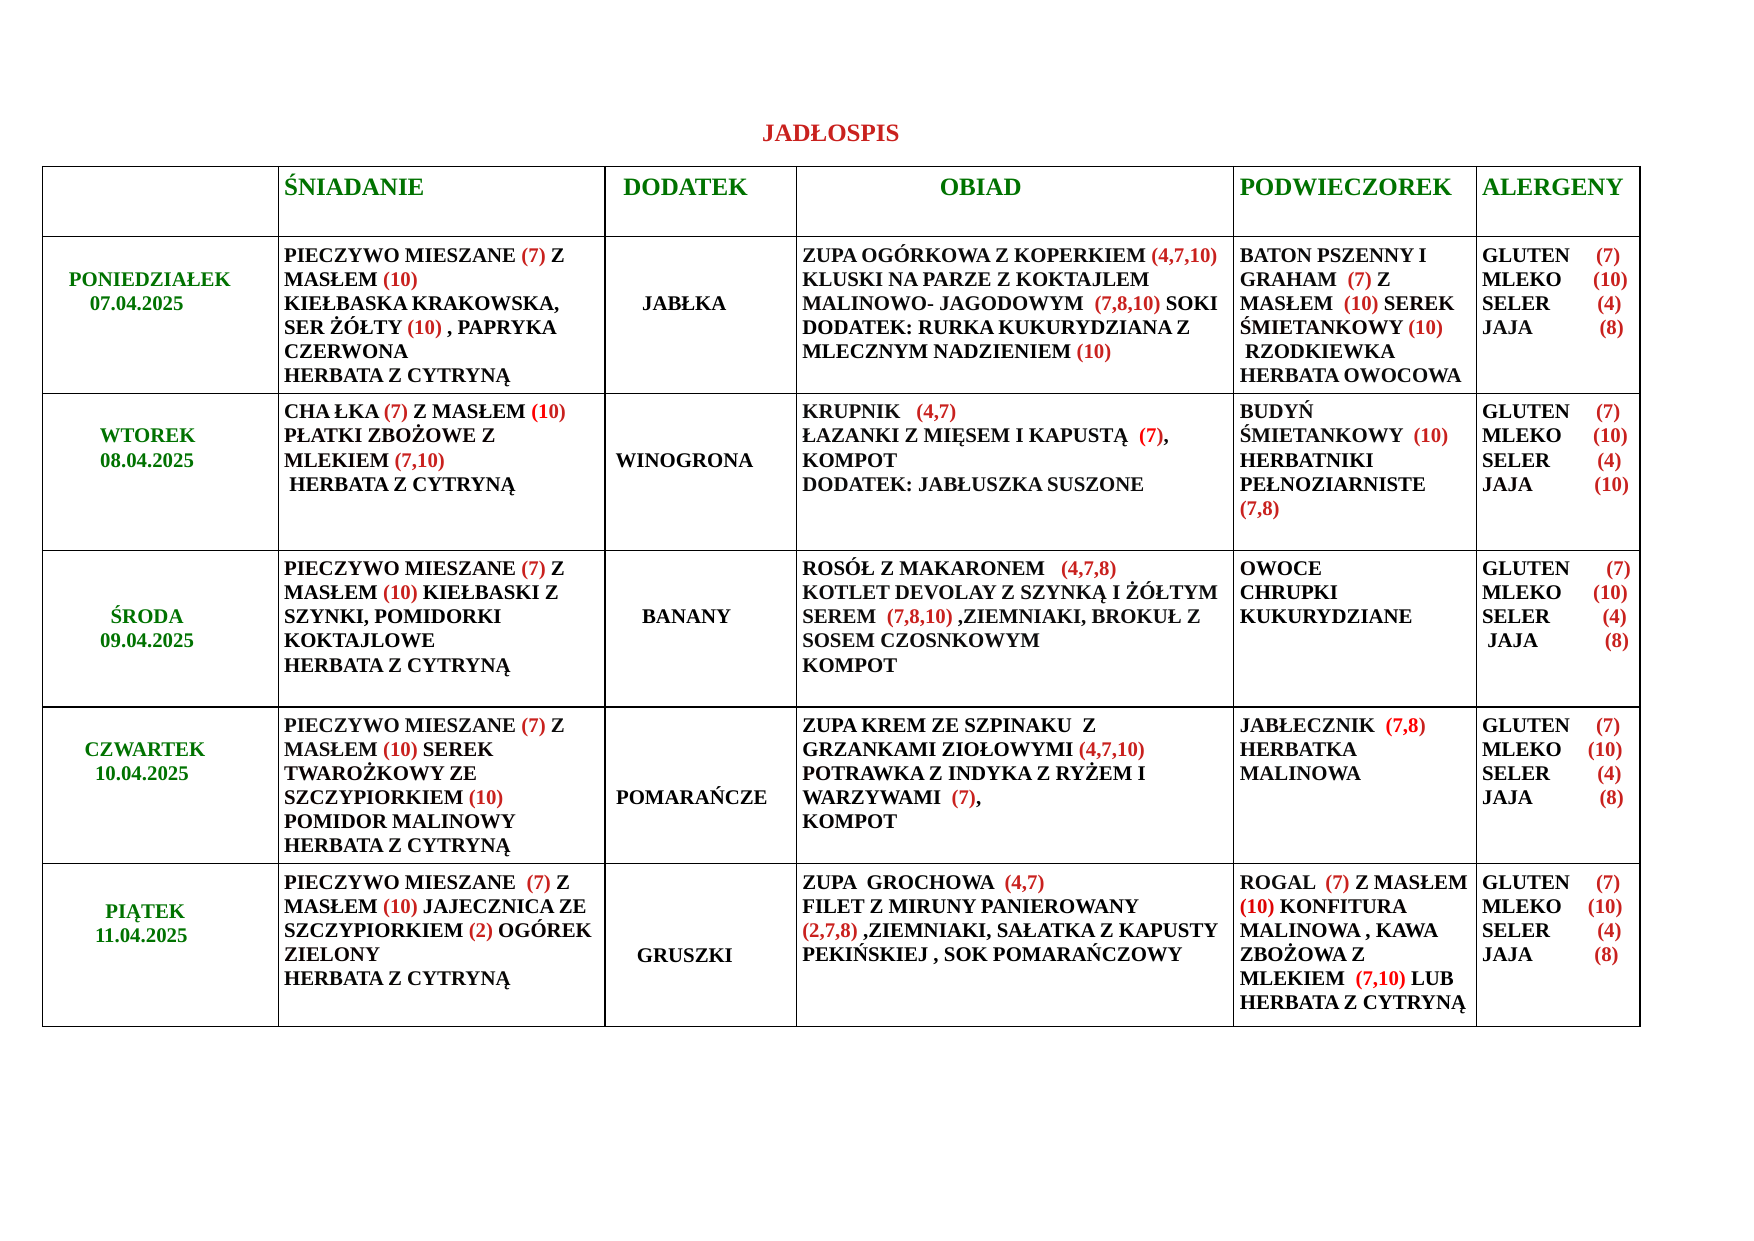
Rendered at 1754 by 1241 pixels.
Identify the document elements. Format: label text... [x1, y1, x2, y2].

table_header OBIAD [797, 167, 1233, 236]
table_cell GLUTEN (7) MLEKO (10) SELER (4) JAJA (10) [1477, 394, 1639, 549]
table_cell WINOGRONA [606, 394, 796, 549]
text JADŁOSPIS [118, 118, 1636, 147]
table_cell WTOREK 08.04.2025 [43, 394, 278, 549]
table_cell GLUTEN (7) MLEKO (10) SELER (4) JAJA (8) [1477, 864, 1639, 1026]
table_cell GLUTEN (7) MLEKO (10) SELER (4) JAJA (8) [1477, 708, 1639, 863]
table_header DODATEK [606, 167, 796, 236]
table_cell PONIEDZIAŁEK 07.04.2025 [43, 237, 278, 393]
table_cell BUDYŃ ŚMIETANKOWY (10) HERBATNIKI PEŁNOZIARNISTE (7,8) [1234, 394, 1476, 549]
table_cell ROSÓŁ Z MAKARONEM (4,7,8) KOTLET DEVOLAY Z SZYNKĄ I ŻÓŁTYM SEREM (7,8,10) ,ZIEMNIAKI, BROKUŁ Z SOSEM CZOSNKOWYM KOMPOT [797, 551, 1233, 706]
table_cell ZUPA KREM ZE SZPINAKU Z GRZANKAMI ZIOŁOWYMI (4,7,10) POTRAWKA Z INDYKA Z RYŻEM I WARZYWAMI (7), KOMPOT [797, 708, 1233, 863]
table_header [43, 167, 278, 236]
table_cell CHA ŁKA (7) Z MASŁEM (10) PŁATKI ZBOŻOWE Z MLEKIEM (7,10) HERBATA Z CYTRYNĄ [279, 394, 604, 549]
table_cell CZWARTEK 10.04.2025 [43, 708, 278, 863]
table_cell PIECZYWO MIESZANE (7) Z MASŁEM (10) SEREK TWAROŻKOWY ZE SZCZYPIORKIEM (10) POMIDOR MALINOWY HERBATA Z CYTRYNĄ [279, 708, 604, 863]
table_cell BATON PSZENNY I GRAHAM (7) Z MASŁEM (10) SEREK ŚMIETANKOWY (10) RZODKIEWKA HERBATA OWOCOWA [1234, 237, 1476, 393]
table_header PODWIECZOREK [1234, 167, 1476, 236]
table_cell ŚRODA 09.04.2025 [43, 551, 278, 706]
table_cell ROGAL (7) Z MASŁEM (10) KONFITURA MALINOWA , KAWA ZBOŻOWA Z MLEKIEM (7,10) LUB HERBATA Z CYTRYNĄ [1234, 864, 1476, 1026]
table_cell GRUSZKI [606, 864, 796, 1026]
table_header ŚNIADANIE [279, 167, 604, 236]
table_cell POMARAŃCZE [606, 708, 796, 863]
table_cell PIECZYWO MIESZANE (7) Z MASŁEM (10) JAJECZNICA ZE SZCZYPIORKIEM (2) OGÓREK ZIELONY HERBATA Z CYTRYNĄ [279, 864, 604, 1026]
table_cell KRUPNIK (4,7) ŁAZANKI Z MIĘSEM I KAPUSTĄ (7), KOMPOT DODATEK: JABŁUSZKA SUSZONE [797, 394, 1233, 549]
table_cell BANANY [606, 551, 796, 706]
table_cell PIECZYWO MIESZANE (7) Z MASŁEM (10) KIEŁBASKI Z SZYNKI, POMIDORKI KOKTAJLOWE HERBATA Z CYTRYNĄ [279, 551, 604, 706]
table_cell PIĄTEK 11.04.2025 [43, 864, 278, 1026]
table_cell ZUPA GROCHOWA (4,7) FILET Z MIRUNY PANIEROWANY (2,7,8) ,ZIEMNIAKI, SAŁATKA Z KAPUSTY PEKIŃSKIEJ , SOK POMARAŃCZOWY [797, 864, 1233, 1026]
table_cell OWOCE CHRUPKI KUKURYDZIANE [1234, 551, 1476, 706]
table_header ALERGENY [1477, 167, 1639, 236]
table_cell JABŁECZNIK (7,8) HERBATKA MALINOWA [1234, 708, 1476, 863]
table_cell GLUTEN (7) MLEKO (10) SELER (4) JAJA (8) [1477, 237, 1639, 393]
table_cell ZUPA OGÓRKOWA Z KOPERKIEM (4,7,10) KLUSKI NA PARZE Z KOKTAJLEM MALINOWO- JAGODOWYM (7,8,10) SOKI DODATEK: RURKA KUKURYDZIANA Z MLECZNYM NADZIENIEM (10) [797, 237, 1233, 393]
table_cell PIECZYWO MIESZANE (7) Z MASŁEM (10) KIEŁBASKA KRAKOWSKA, SER ŻÓŁTY (10) , PAPRYKA CZERWONA HERBATA Z CYTRYNĄ [279, 237, 604, 393]
table_cell JABŁKA [606, 237, 796, 393]
table_cell GLUTEN (7) MLEKO (10) SELER (4) JAJA (8) [1477, 551, 1639, 706]
